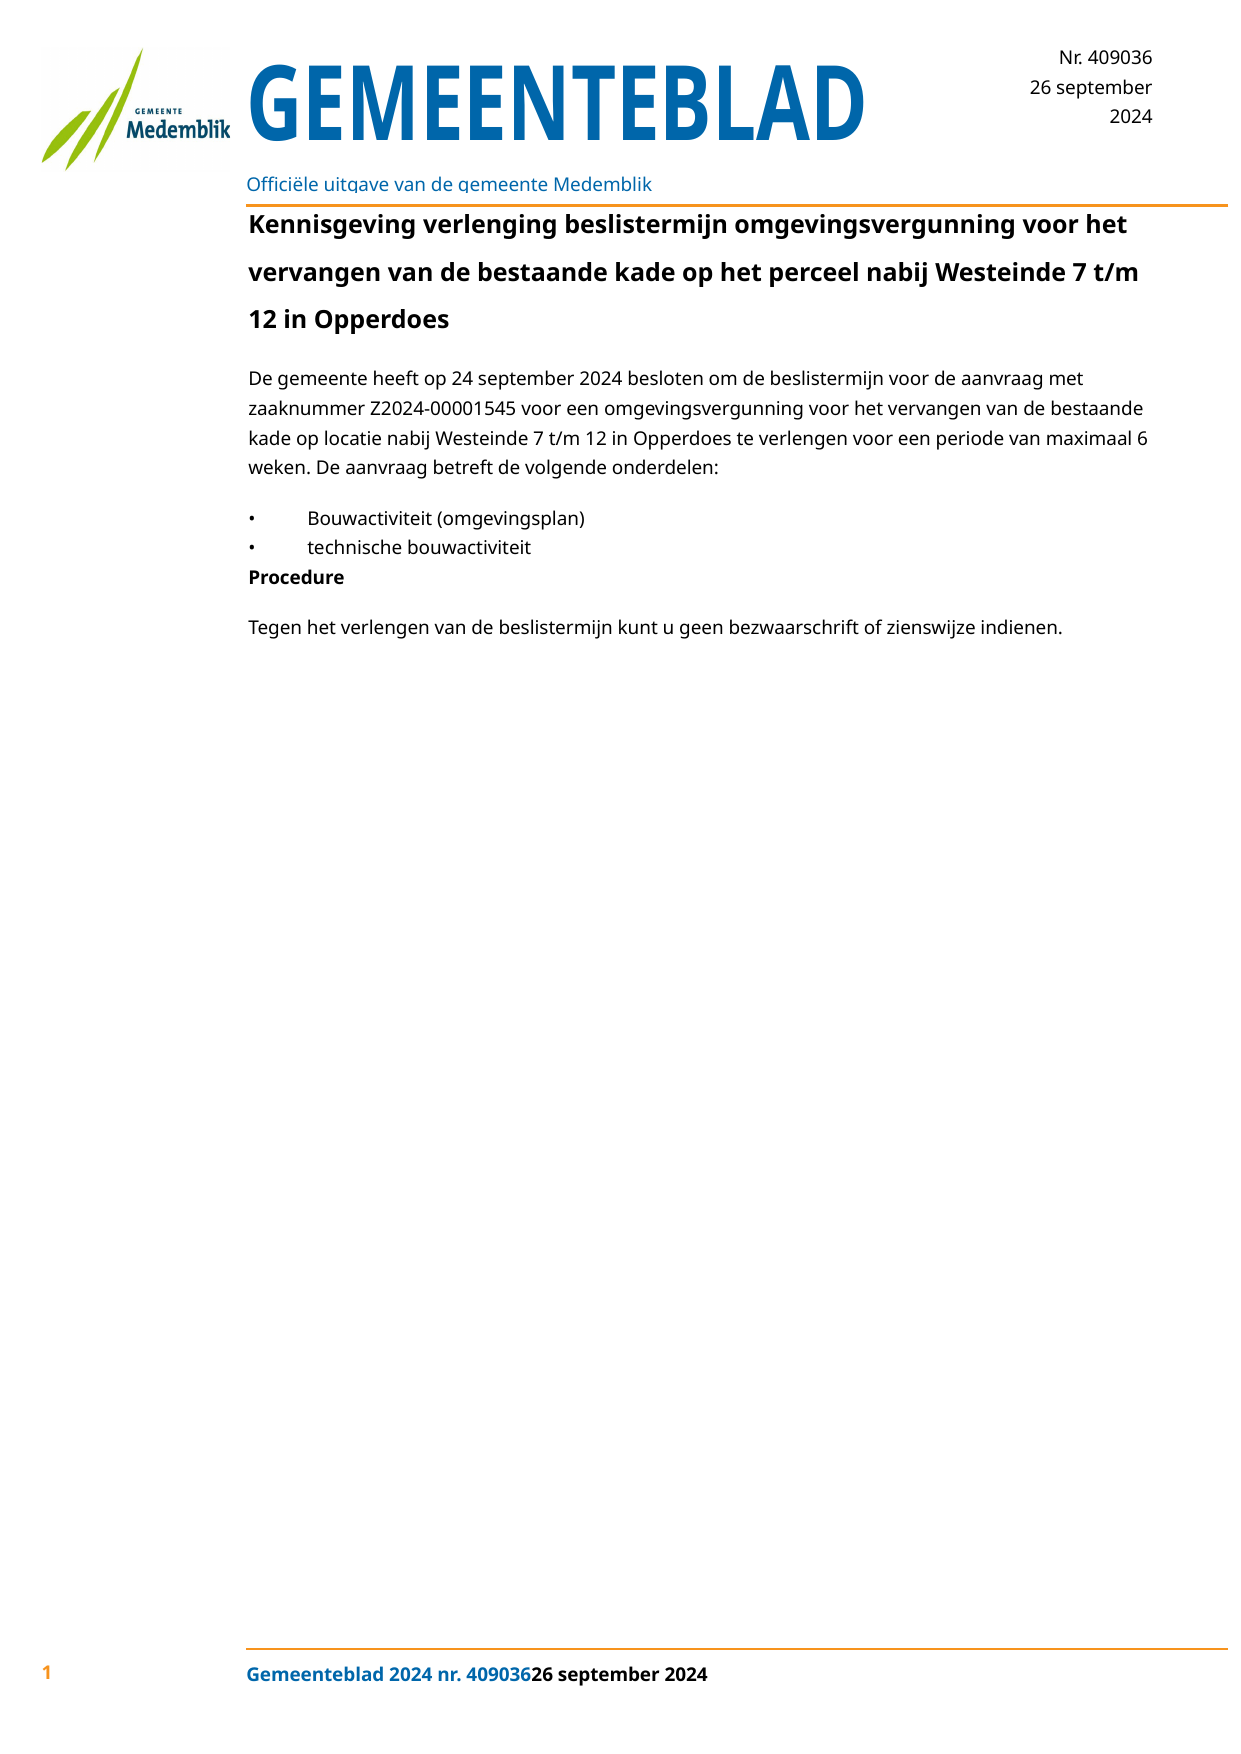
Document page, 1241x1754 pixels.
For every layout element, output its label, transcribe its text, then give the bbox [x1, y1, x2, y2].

text Tegen het verlengen van de beslistermijn kunt u geen bezwaarschrift of zienswijze indienen. [248, 614, 1152, 640]
text Kennisgeving verlenging beslistermijn omgevingsvergunning voor het vervangen van de bestaande kade op het perceel nabij Westeinde 7 t/m 12 in Opperdoes [248, 207, 1152, 336]
text De gemeente heeft op 24 september 2024 besloten om de beslistermijn voor de aanvraag met zaaknummer Z2024-00001545 voor een omgevingsvergunning voor het vervangen van de bestaande kade op locatie nabij Westeinde 7 t/m 12 in Opperdoes te verlengen voor een periode van maximaal 6 weken. De aanvraag betreft de volgende onderdelen: [248, 366, 1152, 480]
list technische bouwactiviteit [248, 534, 1152, 560]
picture [41, 47, 231, 172]
text Procedure [248, 564, 1152, 589]
list Bouwactiviteit (omgevingsplan) [248, 505, 1152, 530]
